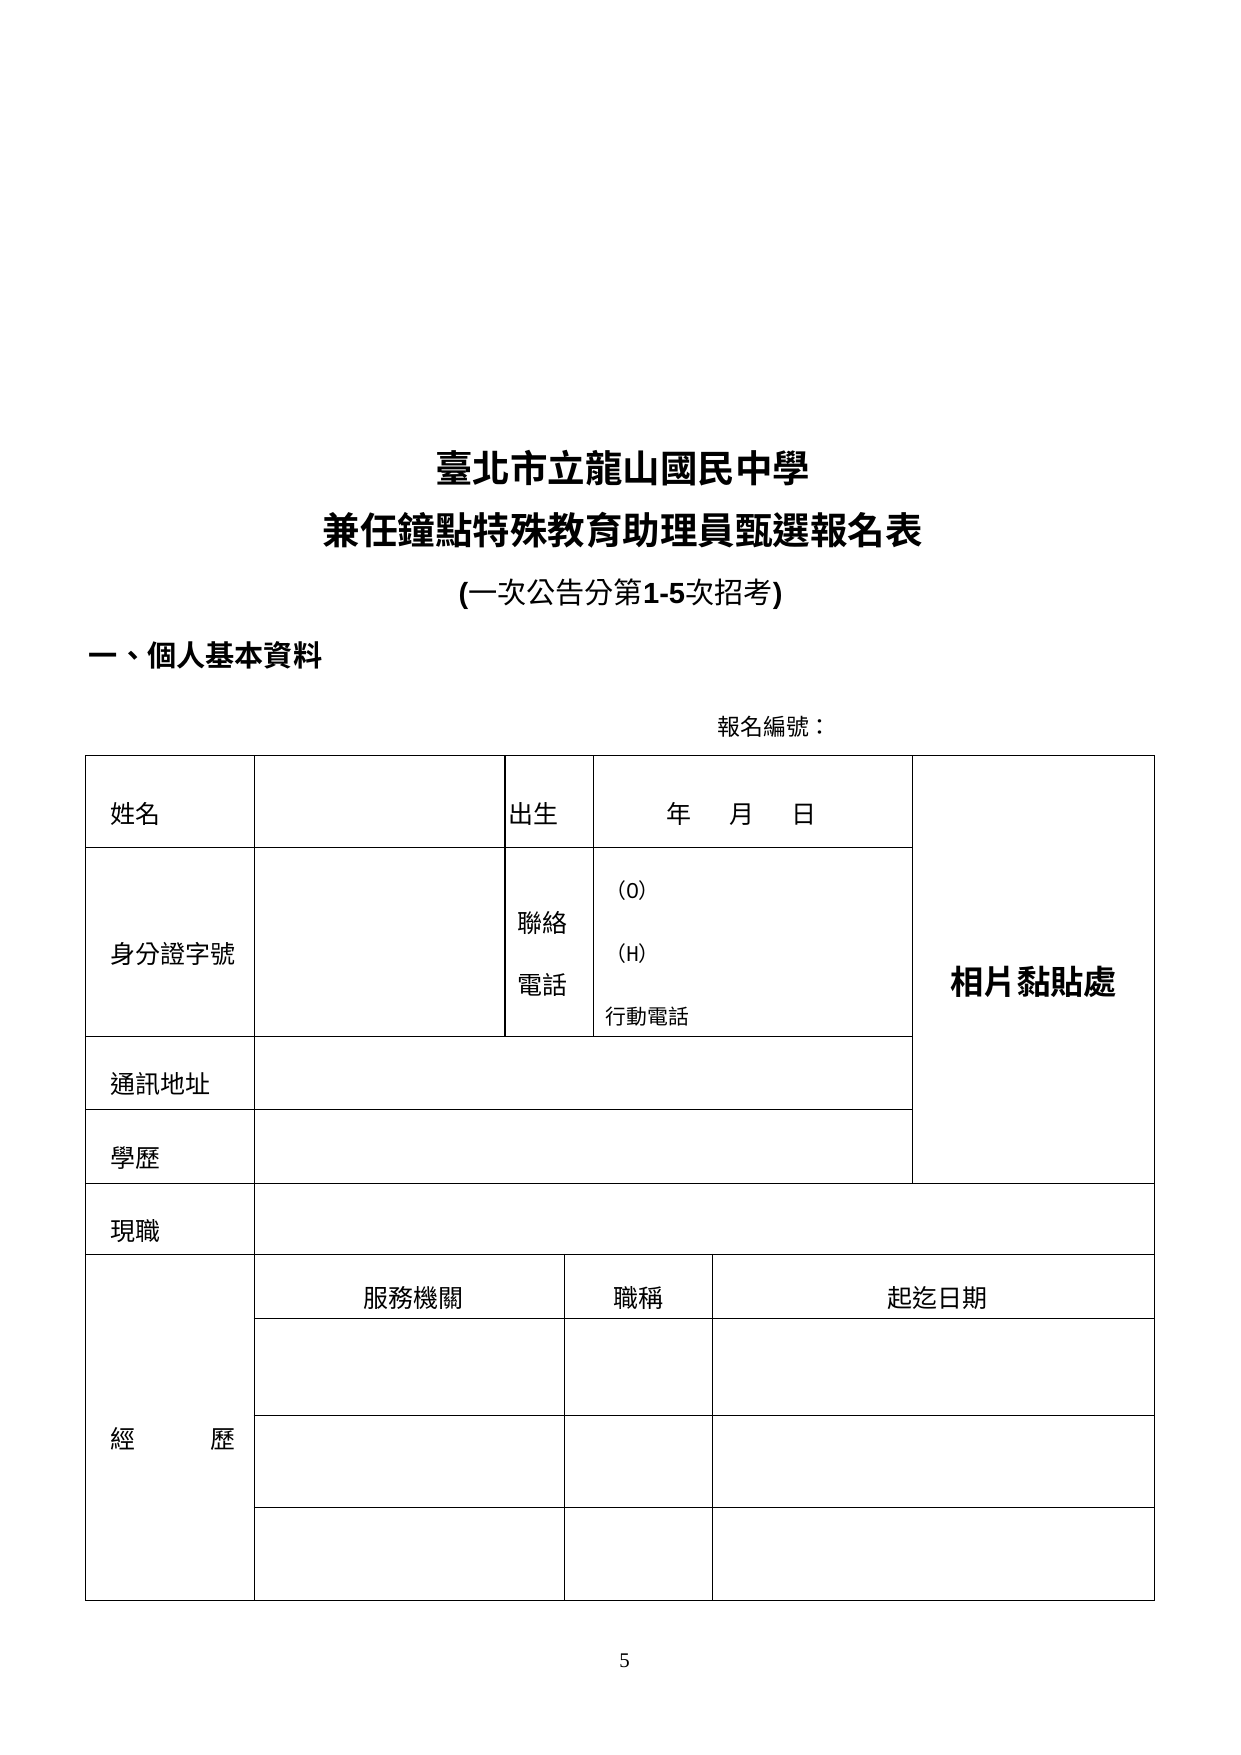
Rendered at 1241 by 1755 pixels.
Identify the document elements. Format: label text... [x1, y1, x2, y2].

table_header 年 月 日 [594, 756, 912, 847]
table_cell 服務機關 [255, 1255, 564, 1317]
table_header 出生 [506, 756, 593, 847]
table_cell [255, 1110, 912, 1183]
table_cell [713, 1416, 1154, 1507]
table_cell 學歷 [86, 1110, 254, 1183]
text 報名編號： [51, 674, 1152, 737]
table_cell 經 歷 [86, 1255, 254, 1600]
table_cell 聯絡 電話 [506, 848, 593, 1036]
table_cell 起迄日期 [713, 1255, 1154, 1317]
text 臺北市立龍山國民中學 [51, 424, 1152, 487]
table_cell 現職 [86, 1184, 254, 1254]
text 一、個人基本資料 [89, 612, 1152, 674]
table_cell 身分證字號 [86, 848, 254, 1036]
table_cell [255, 848, 504, 1036]
text (一次公告分第1-5次招考) [89, 549, 1152, 612]
table_cell [713, 1319, 1154, 1415]
table_cell [255, 1037, 912, 1108]
table_header [255, 756, 504, 847]
table_cell [565, 1416, 712, 1507]
table_cell 通訊地址 [86, 1037, 254, 1108]
table_cell （O） （H） 行動電話 [594, 848, 912, 1036]
table_header 姓名 [86, 756, 254, 847]
table_cell [565, 1508, 712, 1600]
table_header 相片黏貼處 [913, 756, 1154, 1183]
table_cell [255, 1508, 564, 1600]
table_cell [255, 1184, 1154, 1254]
table_cell [255, 1319, 564, 1415]
table_cell [713, 1508, 1154, 1600]
table_cell [255, 1416, 564, 1507]
text 兼任鐘點特殊教育助理員甄選報名表 [51, 487, 1152, 549]
table_cell [565, 1319, 712, 1415]
table_cell 職稱 [565, 1255, 712, 1317]
